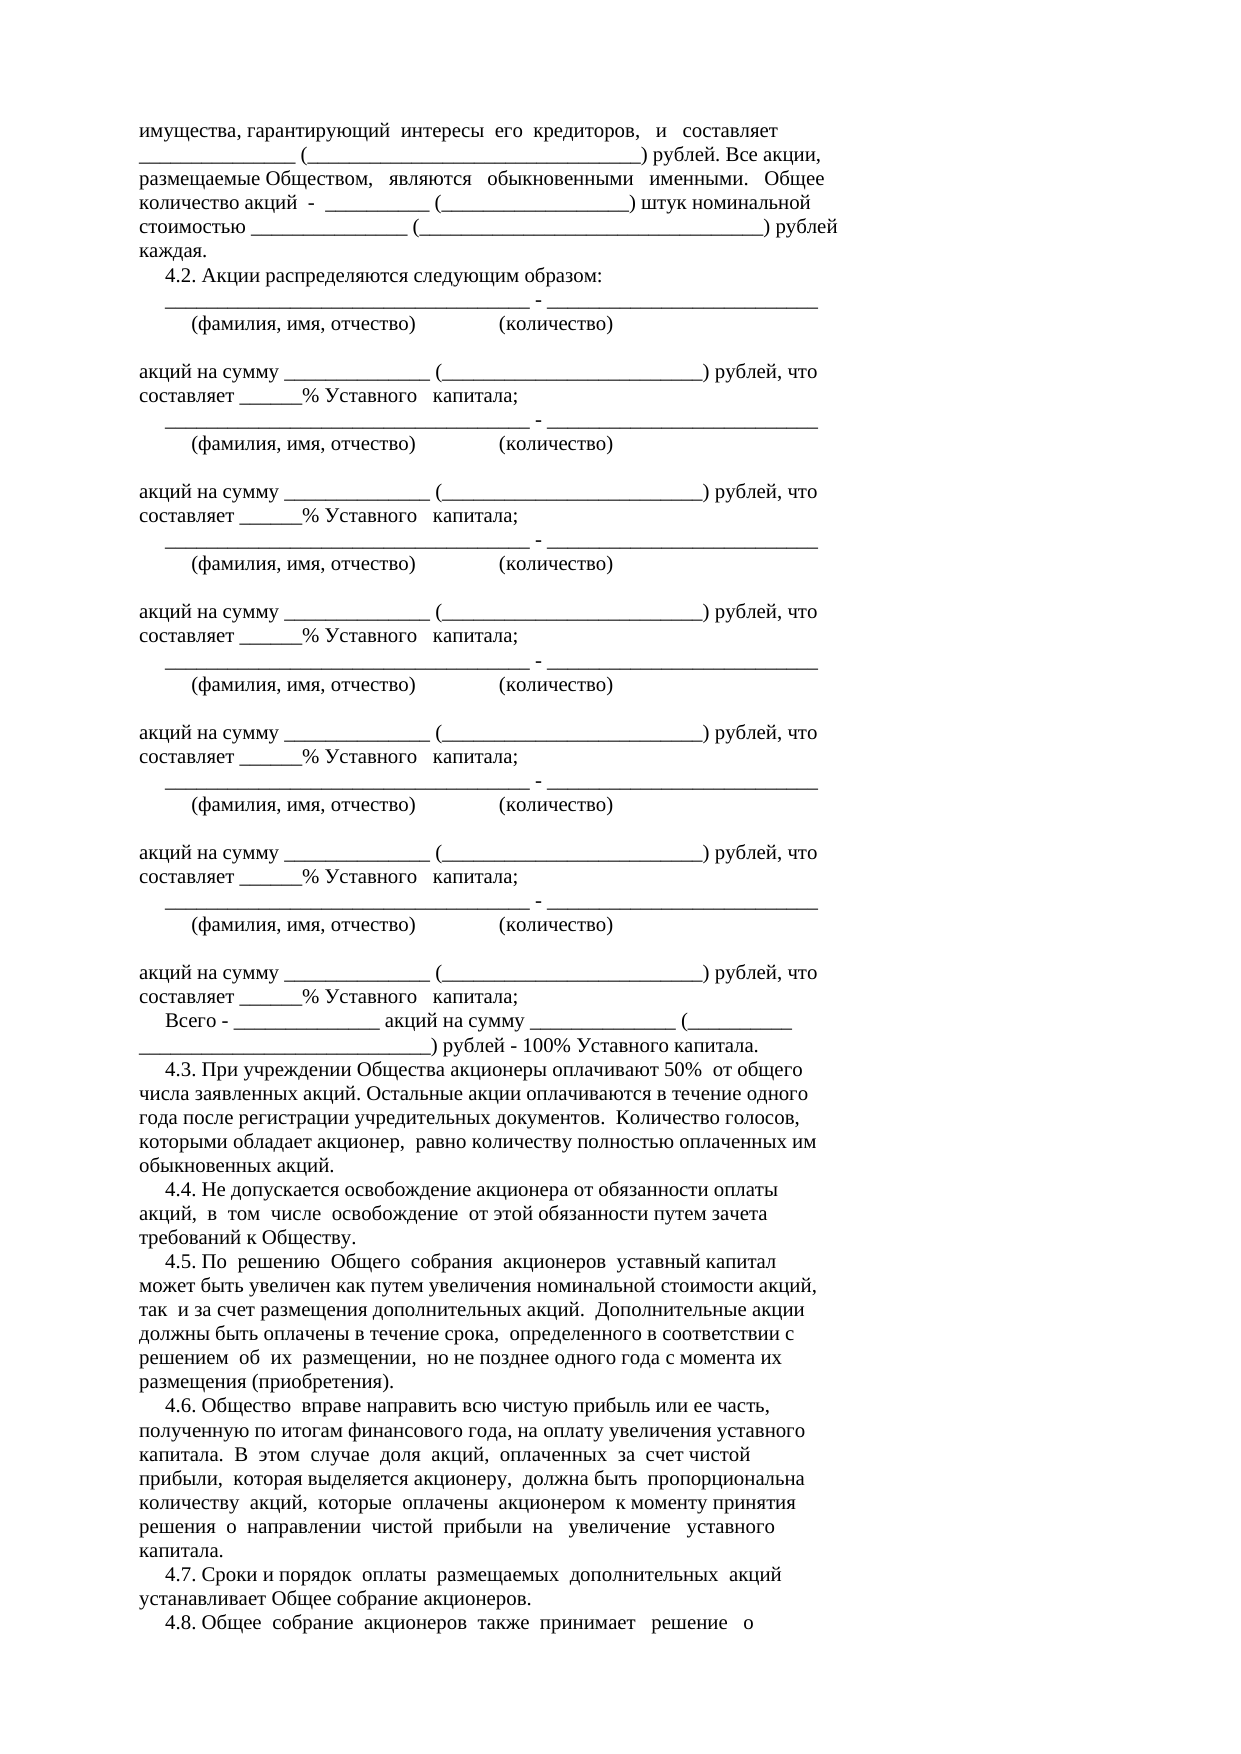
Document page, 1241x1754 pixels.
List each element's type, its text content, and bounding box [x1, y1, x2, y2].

text (фамилия, имя, отчество) (количество) [118, 551, 1122, 575]
text (фамилия, имя, отчество) (количество) [118, 672, 1122, 696]
text ___________________________________ - __________________________ [118, 647, 1122, 672]
text требований к Обществу. [118, 1225, 1122, 1249]
text _______________ (________________________________) рублей. Все акции, [118, 142, 1122, 166]
text 4.5. По решению Общего собрания акционеров уставный капитал [118, 1249, 1122, 1273]
text акций на сумму ______________ (_________________________) рублей, что [118, 960, 1122, 984]
text 4.3. При учреждении Общества акционеры оплачивают 50% от общего [118, 1057, 1122, 1081]
text обыкновенных акций. [118, 1153, 1122, 1177]
text акций на сумму ______________ (_________________________) рублей, что [118, 720, 1122, 744]
text (фамилия, имя, отчество) (количество) [118, 431, 1122, 455]
text (фамилия, имя, отчество) (количество) [118, 311, 1122, 335]
text 4.8. Общее собрание акционеров также принимает решение о [118, 1610, 1122, 1634]
text акций на сумму ______________ (_________________________) рублей, что [118, 840, 1122, 864]
text стоимостью _______________ (_________________________________) рублей [118, 214, 1122, 238]
text составляет ______% Уставного капитала; [118, 744, 1122, 768]
text капитала. В этом случае доля акций, оплаченных за счет чистой [118, 1442, 1122, 1466]
text каждая. [118, 238, 1122, 262]
text 4.7. Сроки и порядок оплаты размещаемых дополнительных акций [118, 1562, 1122, 1586]
text прибыли, которая выделяется акционеру, должна быть пропорциональна [118, 1466, 1122, 1490]
text числа заявленных акций. Остальные акции оплачиваются в течение одного [118, 1081, 1122, 1105]
text ___________________________________ - __________________________ [118, 527, 1122, 551]
text года после регистрации учредительных документов. Количество голосов, [118, 1105, 1122, 1129]
text имущества, гарантирующий интересы его кредиторов, и составляет [118, 118, 1122, 142]
text ___________________________________ - __________________________ [118, 888, 1122, 912]
text 4.6. Общество вправе направить всю чистую прибыль или ее часть, [118, 1393, 1122, 1417]
text размещения (приобретения). [118, 1369, 1122, 1393]
text ___________________________________ - __________________________ [118, 768, 1122, 792]
text акций, в том числе освобождение от этой обязанности путем зачета [118, 1201, 1122, 1225]
text составляет ______% Уставного капитала; [118, 984, 1122, 1008]
text так и за счет размещения дополнительных акций. Дополнительные акции [118, 1297, 1122, 1321]
text 4.2. Акции распределяются следующим образом: [118, 262, 1122, 287]
text (фамилия, имя, отчество) (количество) [118, 912, 1122, 936]
text капитала. [118, 1538, 1122, 1562]
text количеству акций, которые оплачены акционером к моменту принятия [118, 1490, 1122, 1514]
text (фамилия, имя, отчество) (количество) [118, 792, 1122, 816]
text должны быть оплачены в течение срока, определенного в соответствии с [118, 1321, 1122, 1345]
text решением об их размещении, но не позднее одного года с момента их [118, 1345, 1122, 1369]
text ___________________________________ - __________________________ [118, 287, 1122, 311]
text количество акций - __________ (__________________) штук номинальной [118, 190, 1122, 214]
text составляет ______% Уставного капитала; [118, 383, 1122, 407]
text акций на сумму ______________ (_________________________) рублей, что [118, 599, 1122, 623]
text составляет ______% Уставного капитала; [118, 503, 1122, 527]
text решения о направлении чистой прибыли на увеличение уставного [118, 1514, 1122, 1538]
text составляет ______% Уставного капитала; [118, 623, 1122, 647]
text которыми обладает акционер, равно количеству полностью оплаченных им [118, 1129, 1122, 1153]
text полученную по итогам финансового года, на оплату увеличения уставного [118, 1417, 1122, 1442]
text ____________________________) рублей - 100% Уставного капитала. [118, 1032, 1122, 1057]
text акций на сумму ______________ (_________________________) рублей, что [118, 359, 1122, 383]
text составляет ______% Уставного капитала; [118, 864, 1122, 888]
text устанавливает Общее собрание акционеров. [118, 1586, 1122, 1610]
text Всего - ______________ акций на сумму ______________ (__________ [118, 1008, 1122, 1032]
text размещаемые Обществом, являются обыкновенными именными. Общее [118, 166, 1122, 190]
text 4.4. Не допускается освобождение акционера от обязанности оплаты [118, 1177, 1122, 1201]
text ___________________________________ - __________________________ [118, 407, 1122, 431]
text акций на сумму ______________ (_________________________) рублей, что [118, 479, 1122, 503]
text может быть увеличен как путем увеличения номинальной стоимости акций, [118, 1273, 1122, 1297]
